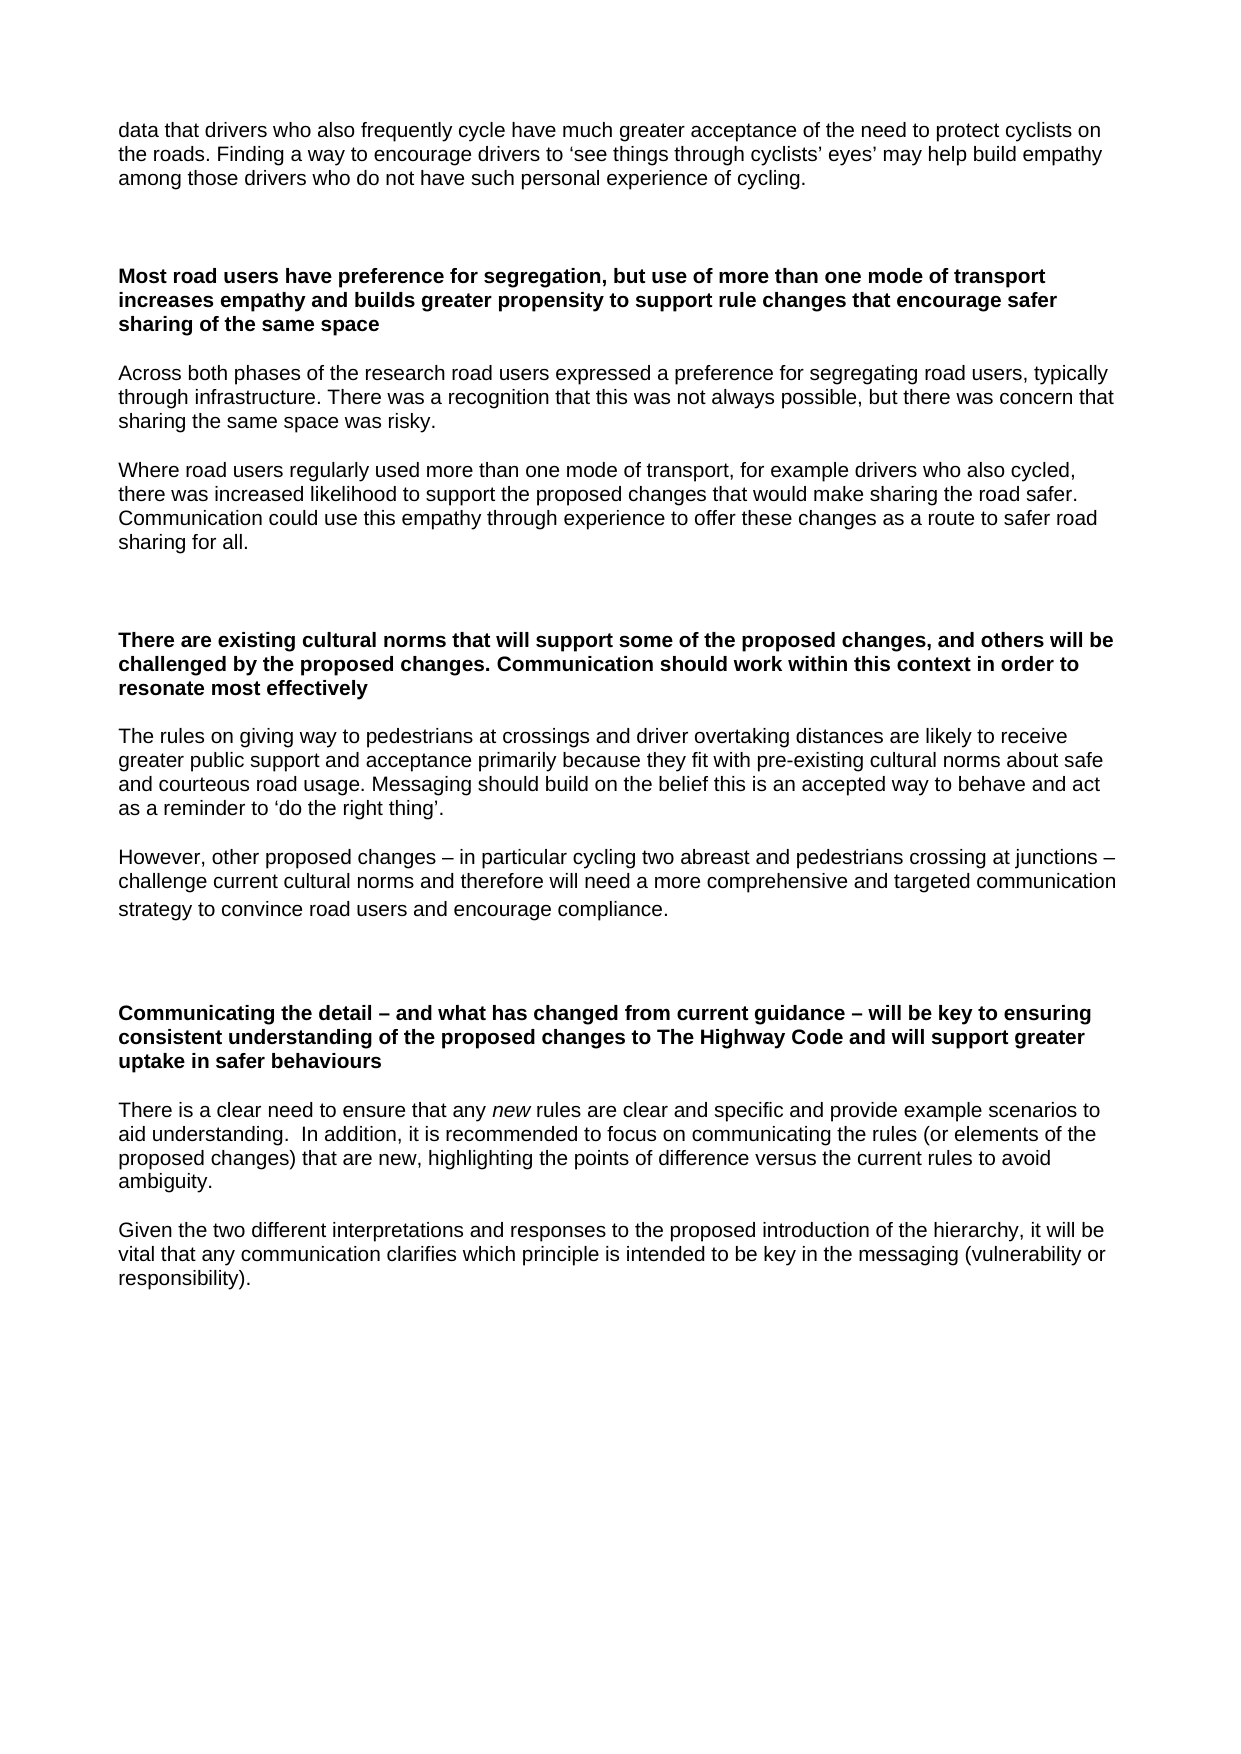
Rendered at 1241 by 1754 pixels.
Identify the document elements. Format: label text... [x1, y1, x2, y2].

text The rules on giving way to pedestrians at crossings and driver overtaking distances are likely to receive greater public support and acceptance primarily because they fit with pre-existing cultural norms about safe and courteous road usage. Messaging should build on the belief this is an accepted way to behave and act as a reminder to ‘do the right thing’. [118, 724, 1122, 820]
text data that drivers who also frequently cycle have much greater acceptance of the need to protect cyclists on the roads. Finding a way to encourage drivers to ‘see things through cyclists’ eyes’ may help build empathy among those drivers who do not have such personal experience of cycling. [118, 118, 1122, 190]
text Communicating the detail – and what has changed from current guidance – will be key to ensuring consistent understanding of the proposed changes to The Highway Code and will support greater uptake in safer behaviours [118, 1001, 1122, 1072]
text However, other proposed changes – in particular cycling two abreast and pedestrians crossing at junctions – challenge current cultural norms and therefore will need a more comprehensive and targeted communication strategy to convince road users and encourage compliance. [118, 845, 1122, 922]
text Given the two different interpretations and responses to the proposed introduction of the hierarchy, it will be vital that any communication clarifies which principle is intended to be key in the messaging (vulnerability or responsibility). [118, 1218, 1122, 1290]
text Most road users have preference for segregation, but use of more than one mode of transport increases empathy and builds greater propensity to support rule changes that encourage safer sharing of the same space [118, 264, 1122, 336]
text Across both phases of the research road users expressed a preference for segregating road users, typically through infrastructure. There was a recognition that this was not always possible, but there was concern that sharing the same space was risky. [118, 361, 1122, 433]
text Where road users regularly used more than one mode of transport, for example drivers who also cycled, there was increased likelihood to support the proposed changes that would make sharing the road safer. Communication could use this empathy through experience to offer these changes as a route to safer road sharing for all. [118, 458, 1122, 553]
text There are existing cultural norms that will support some of the proposed changes, and others will be challenged by the proposed changes. Communication should work within this context in order to resonate most effectively [118, 627, 1122, 699]
text There is a clear need to ensure that any new rules are clear and specific and provide example scenarios to aid understanding. In addition, it is recommended to focus on communicating the rules (or elements of the proposed changes) that are new, highlighting the points of difference versus the current rules to avoid ambiguity. [118, 1097, 1122, 1193]
